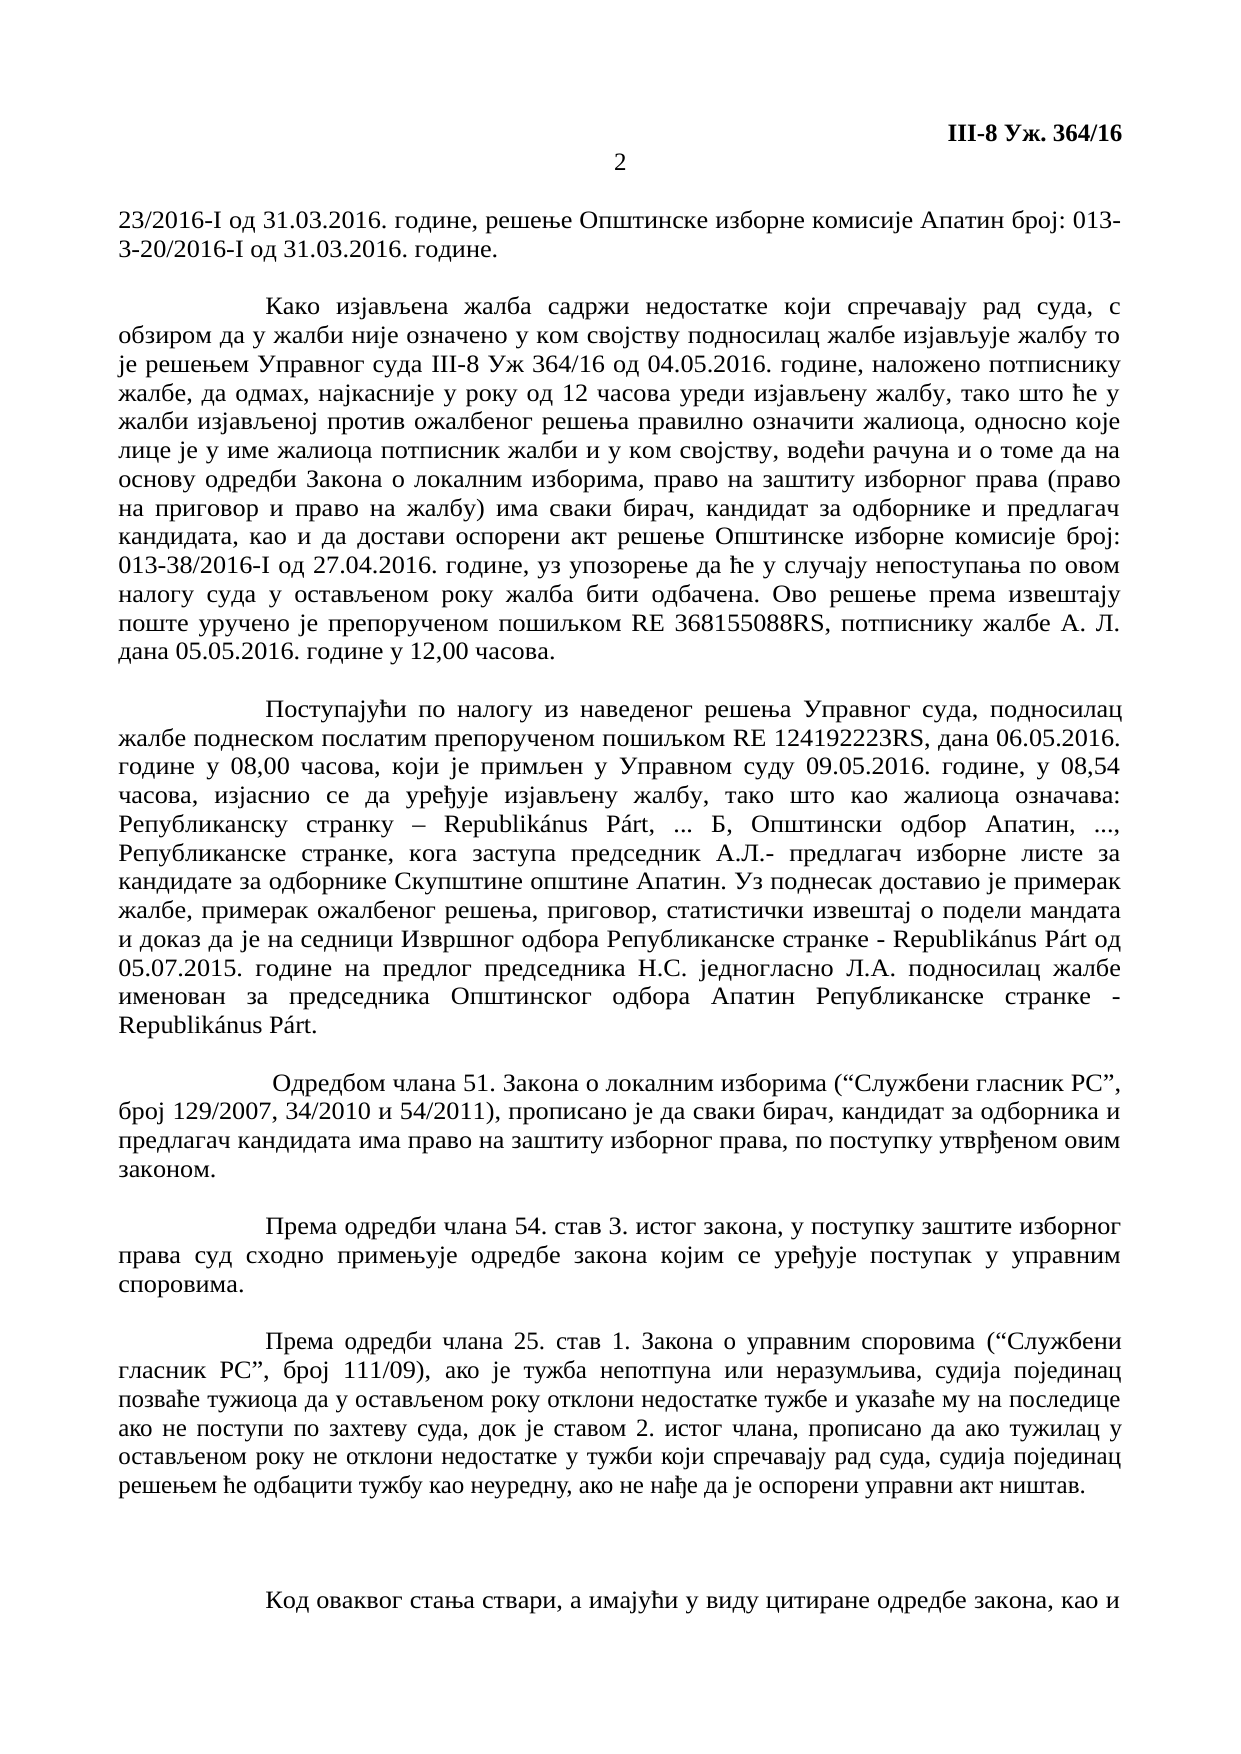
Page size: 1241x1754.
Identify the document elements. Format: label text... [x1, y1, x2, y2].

text Према одредби члана 54. став 3. истог закона, у поступку заштите изборног права суд сходно примењује одредбе закона којим се уређује поступак у управним споровима. [118, 1211, 1122, 1298]
text Према одредби члана 25. став 1. Закона о управним споровима (“Службени гласник РС”, број 111/09), ако је тужба непотпуна или неразумљива, судија појединац позваће тужиоца да у остављеном року отклони недостатке тужбе и указаће му на последице ако не поступи по захтеву суда, док је ставом 2. истог члана, прописано да ако тужилац у остављеном року не отклони недостатке у тужби који спречавају рад суда, судија појединац решењем ће одбацити тужбу као неуредну, ако не нађе да је оспорени управни акт ништав. [118, 1326, 1122, 1499]
text Поступајући по налогу из наведеног решења Управног суда, подносилац жалбе поднеском послатим препорученом пошиљком RЕ 124192223RS, дана 06.05.2016. године у 08,00 часова, који је примљен у Управном суду 09.05.2016. године, у 08,54 часова, изјаснио се да уређује изјављену жалбу, тако што као жалиоца означава: Републиканску странку – Republikánus Párt, ... Б, Општински одбор Апатин, ..., Републиканске странке, кога заступа председник А.Л.- предлагач изборне листе за кандидате за одборнике Скупштине општине Апатин. Уз поднесак доставио је примерак жалбе, примерак ожалбеног решења, приговор, статистички извештај о подели мандата и доказ да је на седници Извршног одбора Републиканске странке - Republikánus Párt од 05.07.2015. године на предлог председника Н.С. једногласно Л.А. подносилац жалбе именован за председника Општинског одбора Апатин Републиканске странке - Republikánus Párt. [118, 694, 1122, 1039]
text Код оваквог стања ствари, а имајући у виду цитиране одредбе закона, као и [118, 1585, 1122, 1614]
text 23/2016-I од 31.03.2016. године, решење Општинске изборне комисије Апатин број: 013-3-20/2016-I од 31.03.2016. године. [118, 205, 1122, 263]
text Одредбом члана 51. Закона о локалним изборима (“Службени гласник РС”, број 129/2007, 34/2010 и 54/2011), прописано је да сваки бирач, кандидат за одборника и предлагач кандидата има право на заштиту изборног права, по поступку утврђеном овим законом. [118, 1068, 1122, 1183]
text Како изјављена жалба садржи недостатке који спречавају рад суда, с обзиром да у жалби није означено у ком својству подносилац жалбе изјављује жалбу то је решењем Управног суда III-8 Уж 364/16 од 04.05.2016. године, наложено потписнику жалбе, да одмах, најкасније у року од 12 часова уреди изјављену жалбу, тако што ће у жалби изјављеној против ожалбеног решења правилно означити жалиоца, односно које лице је у име жалиоца потписник жалби и у ком својству, водећи рачуна и о томе да на основу одредби Закона о локалним изборима, право на заштиту изборног права (право на приговор и право на жалбу) има сваки бирач, кандидат за одборнике и предлагач кандидата, као и да достави оспорени акт решење Општинске изборне комисије број: 013-38/2016-I од 27.04.2016. године, уз упозорење да ће у случају непоступања по овом налогу суда у остављеном року жалба бити одбачена. Ово решење према извештају поште уручено је препорученом пошиљком RЕ 368155088RS, потписнику жалбе А. Л. дана 05.05.2016. године у 12,00 часова. [118, 291, 1122, 665]
